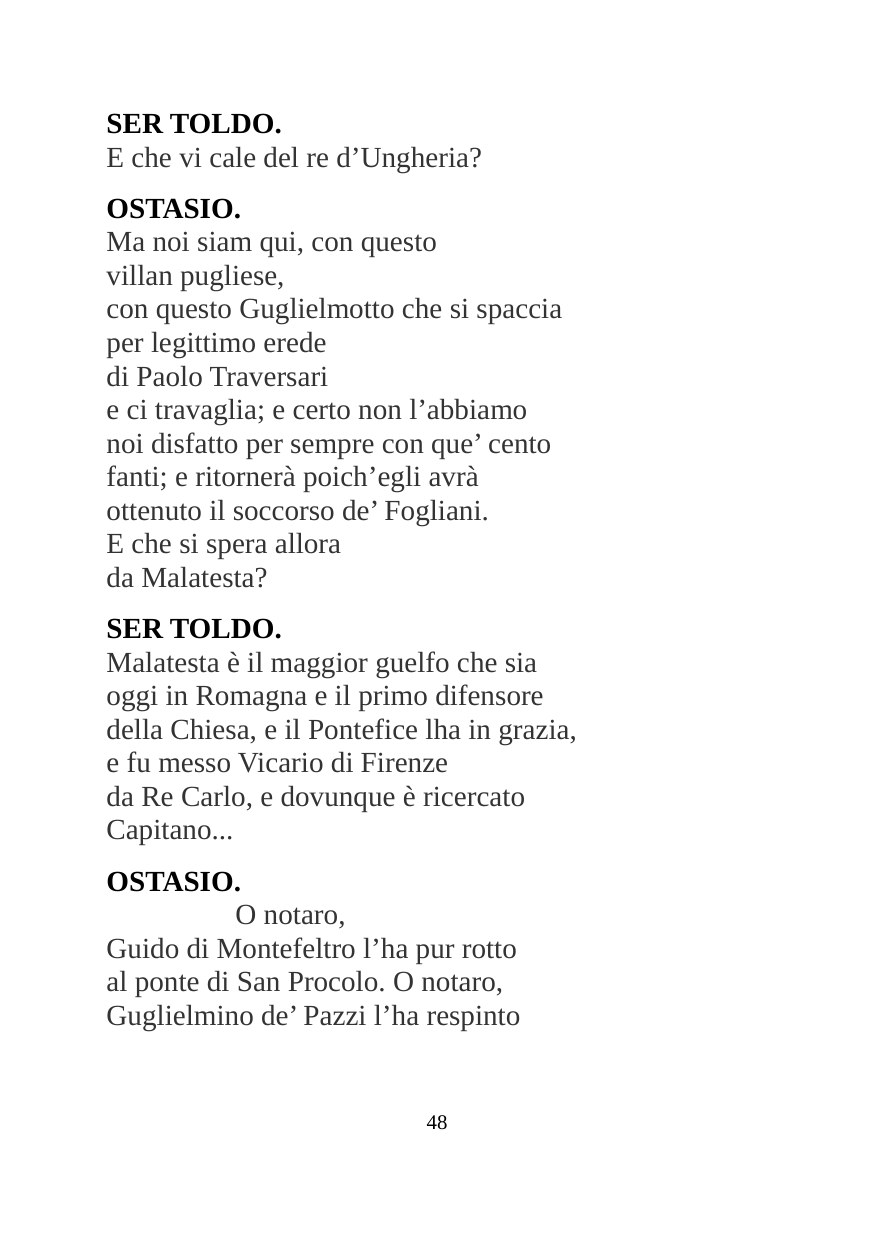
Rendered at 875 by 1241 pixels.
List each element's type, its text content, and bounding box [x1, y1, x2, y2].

text con questo Guglielmotto che si spaccia per legittimo erede di Paolo Traversari e ci travaglia; e certo non l’abbiamo noi disfatto per sempre con que’ cento fanti; e ritornerà poich’egli avrà ottenuto il soccorso de’ Fogliani. E che si spera allora [106, 292, 767, 560]
text Guido di Montefeltro l’ha pur rotto al ponte di San Procolo. O notaro, Guglielmino de’ Pazzi l’ha respinto [106, 931, 767, 1031]
text E che vi cale del re d’Ungheria? [106, 140, 767, 173]
text Ma noi siam qui, con questo villan pugliese, [106, 224, 767, 292]
text O notaro, [235, 897, 767, 931]
text da Malatesta? [106, 560, 767, 593]
text SER TOLDO. [106, 611, 767, 645]
text Malatesta è il maggior guelfo che sia oggi in Romagna e il primo difensore della Chiesa, e il Pontefice lha in grazia, e fu messo Vicario di Firenze da Re Carlo, e dovunque è ricercato Capitano... [106, 645, 767, 846]
text OSTASIO. [106, 191, 767, 224]
text OSTASIO. [106, 864, 767, 897]
text SER TOLDO. [106, 106, 767, 140]
